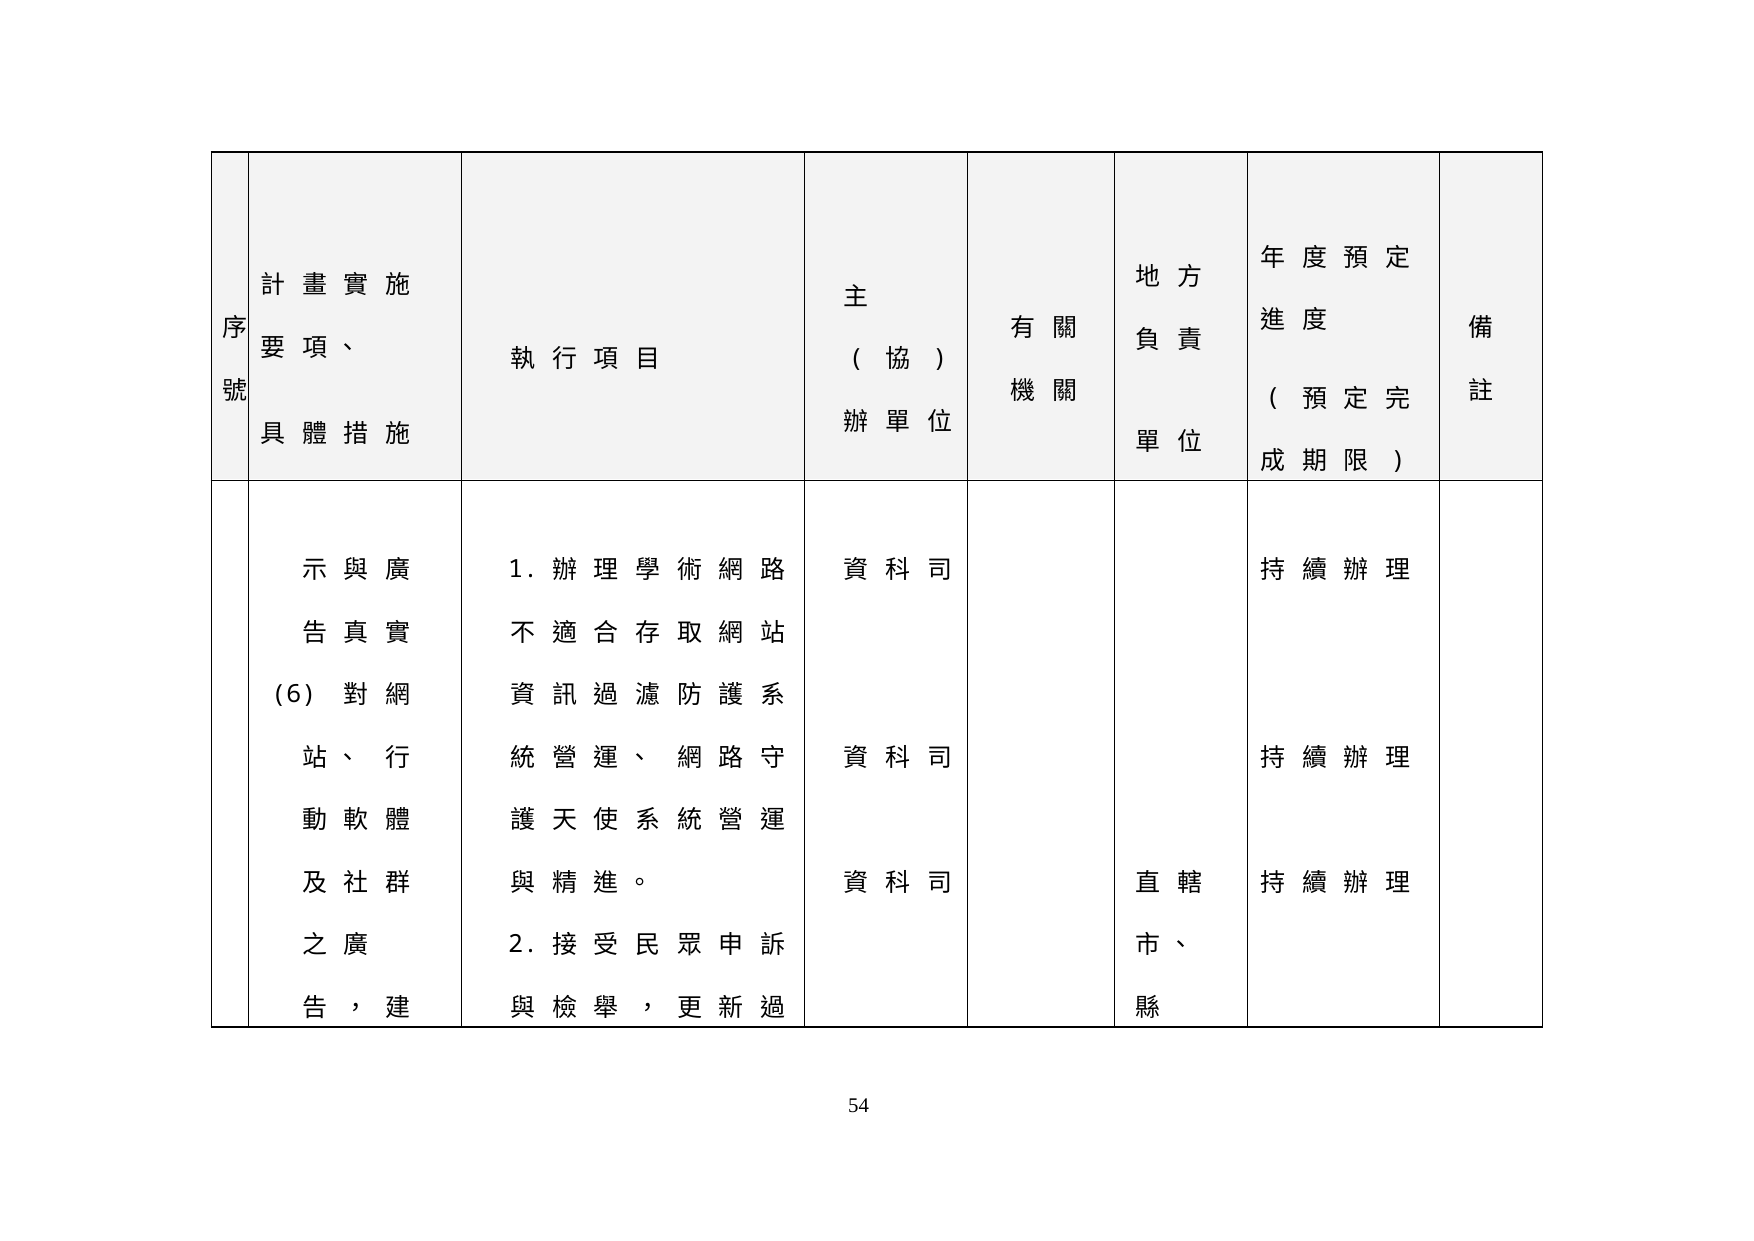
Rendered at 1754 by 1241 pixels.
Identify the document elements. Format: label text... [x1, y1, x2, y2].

table_header 序號 [212, 153, 248, 479]
table_header 有關機關 [968, 153, 1114, 479]
table_header 計畫實施要項、 具體措施 [249, 153, 461, 479]
table_cell 1.辦理學術網路不適合存取網站資訊過濾防護系統營運、網路守護天使系統營運與精進。 2.接受民眾申訴與檢舉，更新過 [462, 481, 804, 1026]
table_cell 示與廣告真實 (6)對網站、行動軟體及社群之廣告，建 [249, 481, 461, 1026]
table_cell 直轄市、縣 [1115, 481, 1247, 1026]
table_header 執行項目 [462, 153, 804, 479]
table_header 主(協)辦單位 [805, 153, 967, 479]
table_cell [212, 481, 248, 1026]
table_cell 持續辦理 持續辦理 持續辦理 [1248, 481, 1439, 1026]
table_header 年度預定進度 (預定完成期限) [1248, 153, 1439, 479]
table_header 備註 [1440, 153, 1542, 479]
table_cell [1440, 481, 1542, 1026]
table_header 地方負責 單位 [1115, 153, 1247, 479]
table_cell 資科司 資科司 資科司 [805, 481, 967, 1026]
table_cell [968, 481, 1114, 1026]
